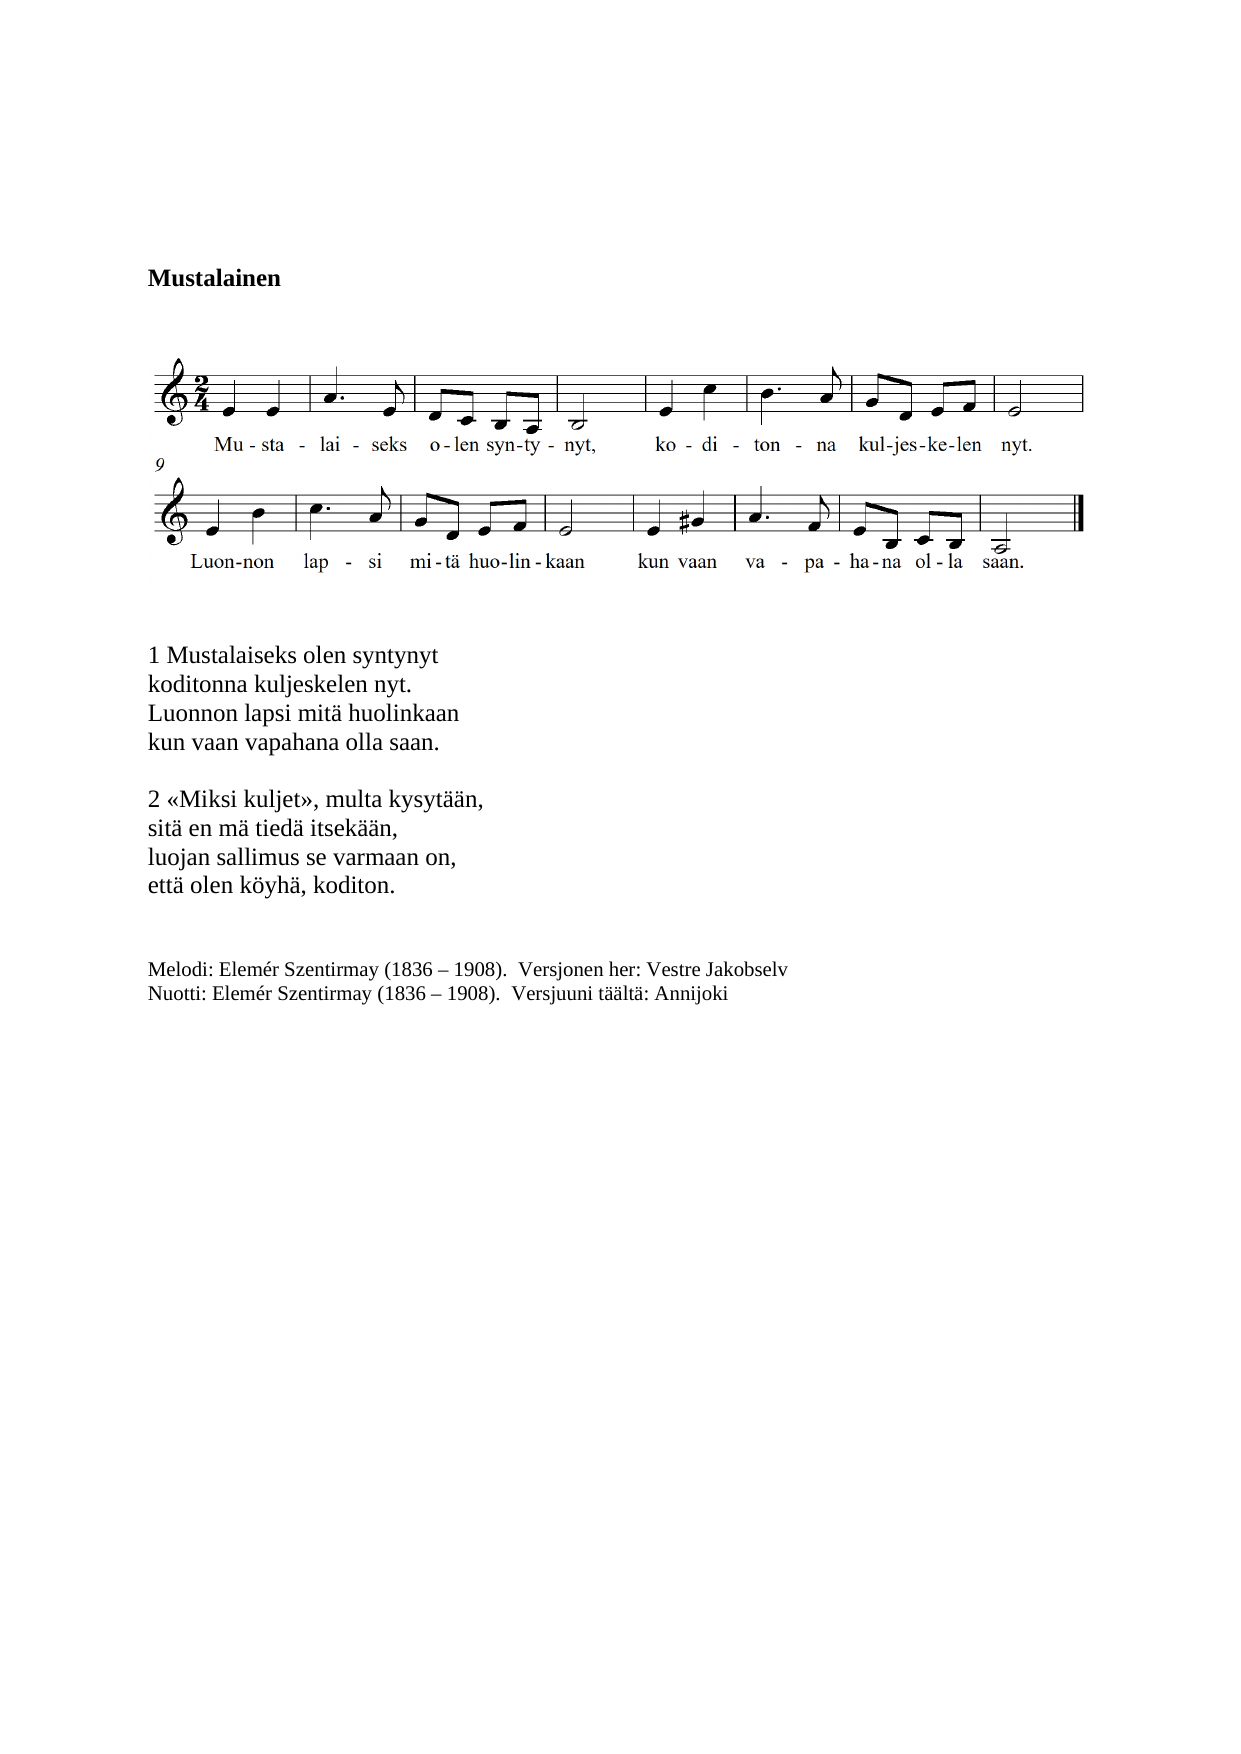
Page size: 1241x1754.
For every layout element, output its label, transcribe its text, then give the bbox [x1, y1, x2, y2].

text koditonna kuljeskelen nyt. [148, 669, 1093, 698]
text Luonnon lapsi mitä huolinkaan [148, 698, 1093, 727]
subtitle Melodi: Elemér Szentirmay (1836 – 1908). Versjonen her: Vestre Jakobselv [148, 957, 1093, 981]
subtitle 1 Mustalaiseks olen syntynyt [148, 640, 1093, 669]
subtitle Mustalainen [148, 263, 1093, 291]
text kun vaan vapahana olla saan. [148, 727, 1093, 755]
text sitä en mä tiedä itsekään, [148, 813, 1093, 842]
text että olen köyhä, koditon. [148, 870, 1093, 899]
text 2 «Miksi kuljet», multa kysytään, [148, 784, 1093, 813]
text Nuotti: Elemér Szentirmay (1836 – 1908). Versjuuni täältä: Annijoki [148, 981, 1093, 1005]
text luojan sallimus se varmaan on, [148, 842, 1093, 870]
picture [147, 348, 1093, 583]
